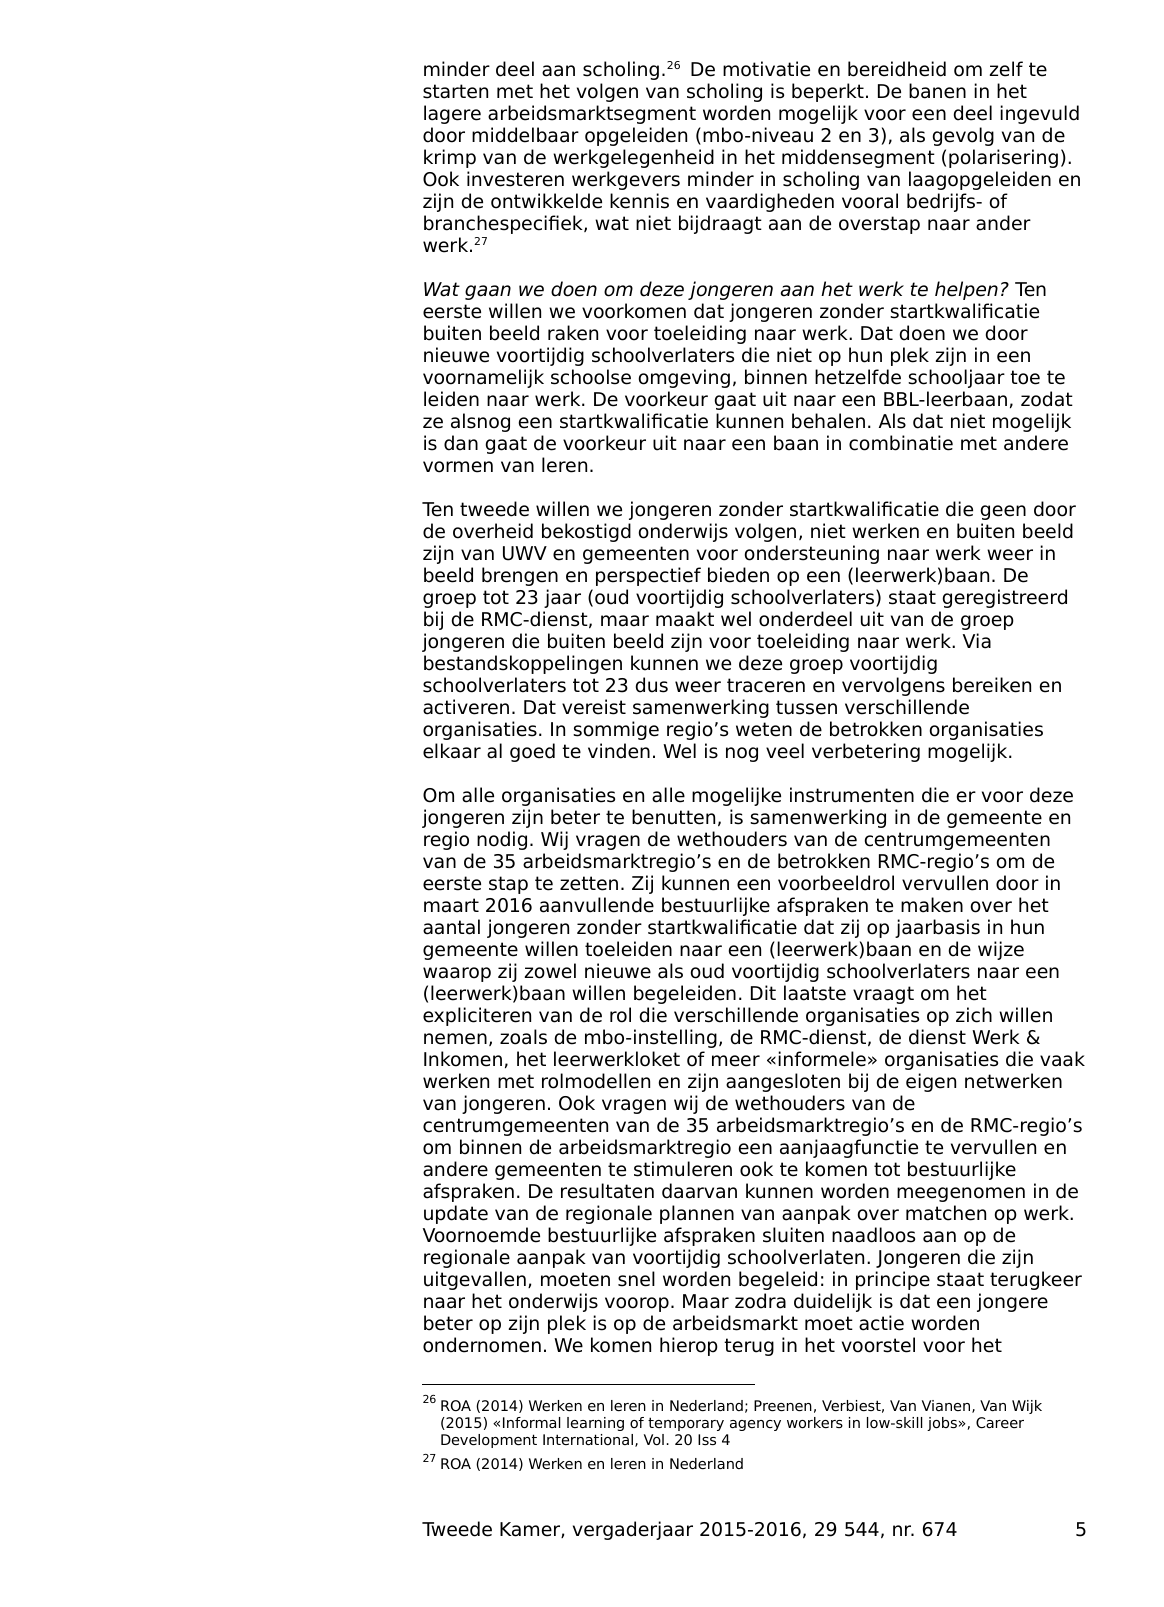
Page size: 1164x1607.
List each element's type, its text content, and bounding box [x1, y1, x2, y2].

text ROA (2014) Werken en leren in Nederland; Preenen, Verbiest, Van Vianen, Van Wijk (2015) «Informal learning of temporary agency workers in low-skill jobs», Career Development International, Vol. 20 Iss 4 [422, 1393, 1087, 1449]
text Ten tweede willen we jongeren zonder startkwalificatie die geen door de overheid bekostigd onderwijs volgen, niet werken en buiten beeld zijn van UWV en gemeenten voor ondersteuning naar werk weer in beeld brengen en perspectief bieden op een (leerwerk)baan. De groep tot 23 jaar (oud voortijdig schoolverlaters) staat geregistreerd bij de RMC-dienst, maar maakt wel onderdeel uit van de groep jongeren die buiten beeld zijn voor toeleiding naar werk. Via bestandskoppelingen kunnen we deze groep voortijdig schoolverlaters tot 23 dus weer traceren en vervolgens bereiken en activeren. Dat vereist samenwerking tussen verschillende organisaties. In sommige regio’s weten de betrokken organisaties elkaar al goed te vinden. Wel is nog veel verbetering mogelijk. [422, 499, 1087, 763]
text ROA (2014) Werken en leren in Nederland [422, 1452, 1087, 1474]
text Om alle organisaties en alle mogelijke instrumenten die er voor deze jongeren zijn beter te benutten, is samenwerking in de gemeente en regio nodig. Wij vragen de wethouders van de centrumgemeenten van de 35 arbeidsmarktregio’s en de betrokken RMC-regio’s om de eerste stap te zetten. Zij kunnen een voorbeeldrol vervullen door in maart 2016 aanvullende bestuurlijke afspraken te maken over het aantal jongeren zonder startkwalificatie dat zij op jaarbasis in hun gemeente willen toeleiden naar een (leerwerk)baan en de wijze waarop zij zowel nieuwe als oud voortijdig schoolverlaters naar een (leerwerk)baan willen begeleiden. Dit laatste vraagt om het expliciteren van de rol die verschillende organisaties op zich willen nemen, zoals de mbo-instelling, de RMC-dienst, de dienst Werk & Inkomen, het leerwerkloket of meer «informele» organisaties die vaak werken met rolmodellen en zijn aangesloten bij de eigen netwerken van jongeren. Ook vragen wij de wethouders van de centrumgemeenten van de 35 arbeidsmarktregio’s en de RMC-regio’s om binnen de arbeidsmarktregio een aanjaagfunctie te vervullen en andere gemeenten te stimuleren ook te komen tot bestuurlijke afspraken. De resultaten daarvan kunnen worden meegenomen in de update van de regionale plannen van aanpak over matchen op werk. Voornoemde bestuurlijke afspraken sluiten naadloos aan op de regionale aanpak van voortijdig schoolverlaten. Jongeren die zijn uitgevallen, moeten snel worden begeleid: in principe staat terugkeer naar het onderwijs voorop. Maar zodra duidelijk is dat een jongere beter op zijn plek is op de arbeidsmarkt moet actie worden ondernomen. We komen hierop terug in het voorstel voor het [422, 785, 1087, 1356]
text Wat gaan we doen om deze jongeren aan het werk te helpen? Ten eerste willen we voorkomen dat jongeren zonder startkwalificatie buiten beeld raken voor toeleiding naar werk. Dat doen we door nieuwe voortijdig schoolverlaters die niet op hun plek zijn in een voornamelijk schoolse omgeving, binnen hetzelfde schooljaar toe te leiden naar werk. De voorkeur gaat uit naar een BBL-leerbaan, zodat ze alsnog een startkwalificatie kunnen behalen. Als dat niet mogelijk is dan gaat de voorkeur uit naar een baan in combinatie met andere vormen van leren. [422, 279, 1087, 477]
text minder deel aan scholing. De motivatie en bereidheid om zelf te starten met het volgen van scholing is beperkt. De banen in het lagere arbeidsmarktsegment worden mogelijk voor een deel ingevuld door middelbaar opgeleiden (mbo-niveau 2 en 3), als gevolg van de krimp van de werkgelegenheid in het middensegment (polarisering). Ook investeren werkgevers minder in scholing van laagopgeleiden en zijn de ontwikkelde kennis en vaardigheden vooral bedrijfs- of branchespecifiek, wat niet bijdraagt aan de overstap naar ander werk. [422, 59, 1087, 257]
